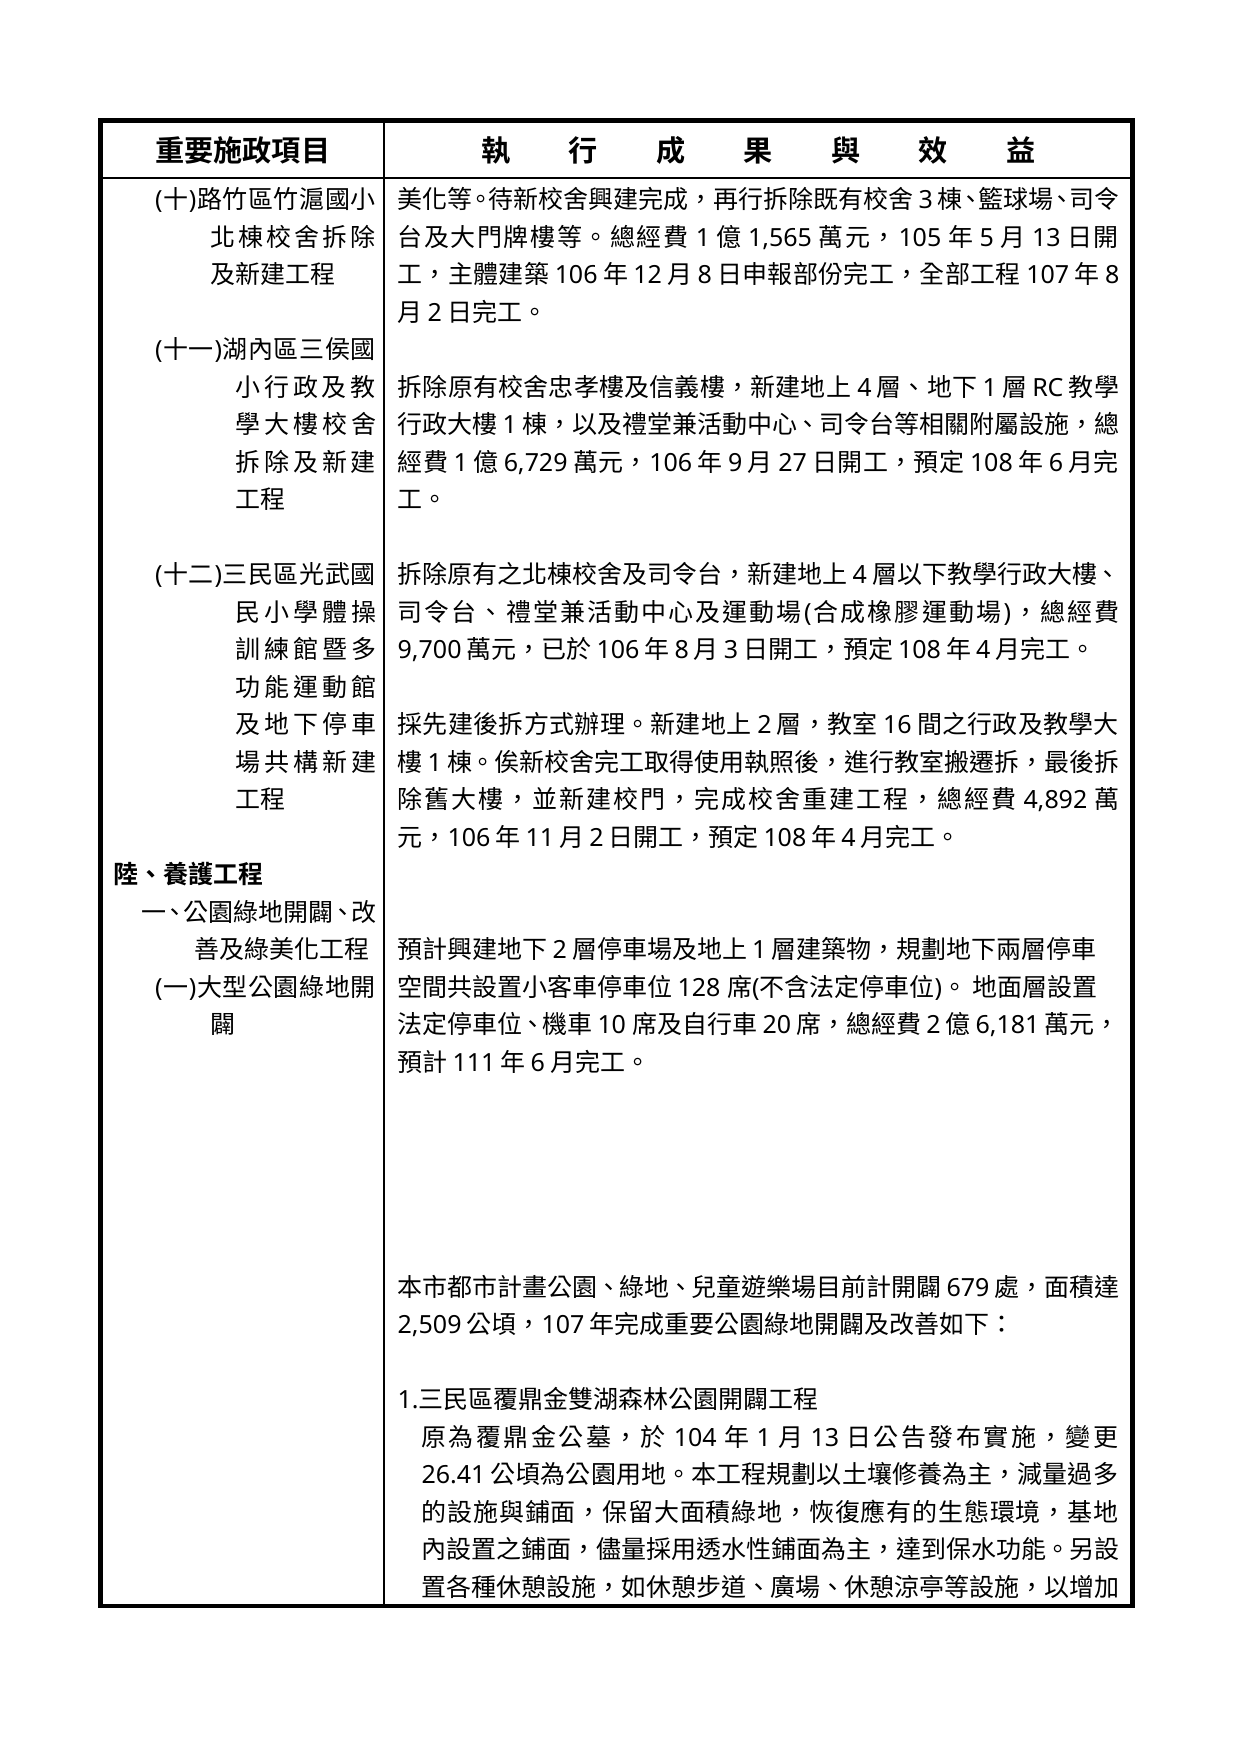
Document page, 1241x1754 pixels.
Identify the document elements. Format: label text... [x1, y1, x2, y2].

table_cell (十)路竹區竹滬國小北棟校舍拆除及新建工程 (十一)湖內區三侯國小行政及教學大樓校舍拆除及新建工程 (十二)三民區光武國民小學體操訓練館暨多功能運動館及地下停車場共構新建工程 陸、養護工程 一、公園綠地開闢、改善及綠美化工程 (一)大型公園綠地開闢 [103, 179, 383, 1604]
table_header 執 行 成 果 與 效 益 [385, 123, 1130, 177]
table_header 重要施政項目 [103, 123, 383, 177]
table_cell 美化等。待新校舍興建完成，再行拆除既有校舍3棟、籃球場、司令台及大門牌樓等。總經費1億1,565萬元，105年5月13日開工，主體建築106年12月8日申報部份完工，全部工程107年8月2日完工。 拆除原有校舍忠孝樓及信義樓，新建地上4層、地下1層RC教學行政大樓1棟，以及禮堂兼活動中心、司令台等相關附屬設施，總經費1億6,729萬元，106年9月27日開工，預定108年6月完工。 拆除原有之北棟校舍及司令台，新建地上4層以下教學行政大樓、司令台、禮堂兼活動中心及運動場(合成橡膠運動場)，總經費9,700萬元，已於106年8月3日開工，預定108年4月完工。 採先建後拆方式辦理。新建地上2層，教室16間之行政及教學大樓1棟。俟新校舍完工取得使用執照後，進行教室搬遷拆，最後拆除舊大樓，並新建校門，完成校舍重建工程，總經費4,892萬元，106年11月2日開工，預定108年4月完工。 預計興建地下2層停車場及地上1層建築物，規劃地下兩層停車 空間共設置小客車停車位128 席(不含法定停車位)。 地面層設置 法定停車位、機車10 席及自行車20席，總經費2億6,181萬元，預計111年6月完工。 本市都市計畫公園、綠地、兒童遊樂場目前計開闢679處，面積達2,509公頃，107年完成重要公園綠地開闢及改善如下： 1.三民區覆鼎金雙湖森林公園開闢工程 原為覆鼎金公墓，於104年1月13日公告發布實施，變更26.41公頃為公園用地。本工程規劃以土壤修養為主，減量過多的設施與鋪面，保留大面積綠地，恢復應有的生態環境，基地內設置之鋪面，儘量採用透水性鋪面為主，達到保水功能。另設置各種休憩設施，如休憩步道、廣場、休憩涼亭等設施，以增加 [385, 179, 1130, 1604]
